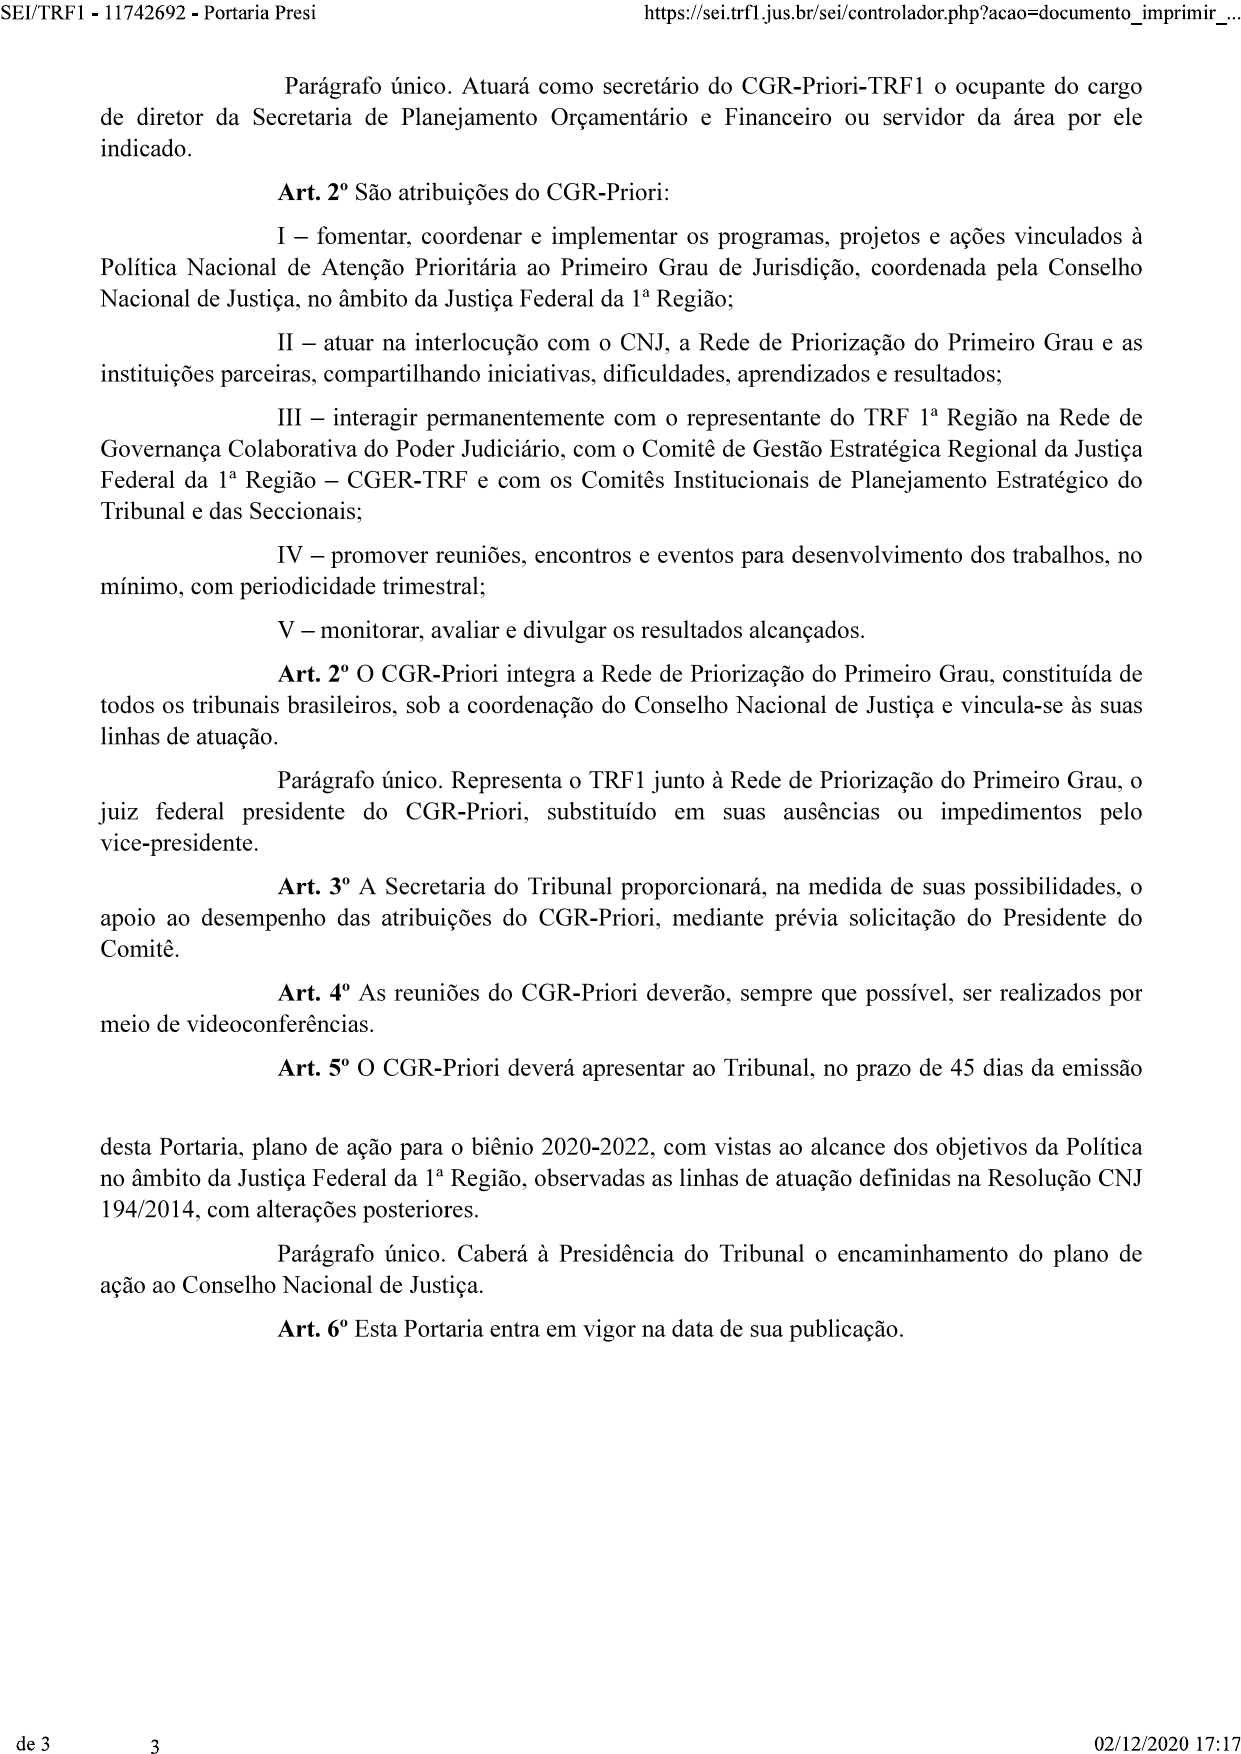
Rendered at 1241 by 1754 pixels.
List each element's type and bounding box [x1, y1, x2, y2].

picture [99, 1136, 1143, 1342]
picture [97, 75, 1143, 1081]
